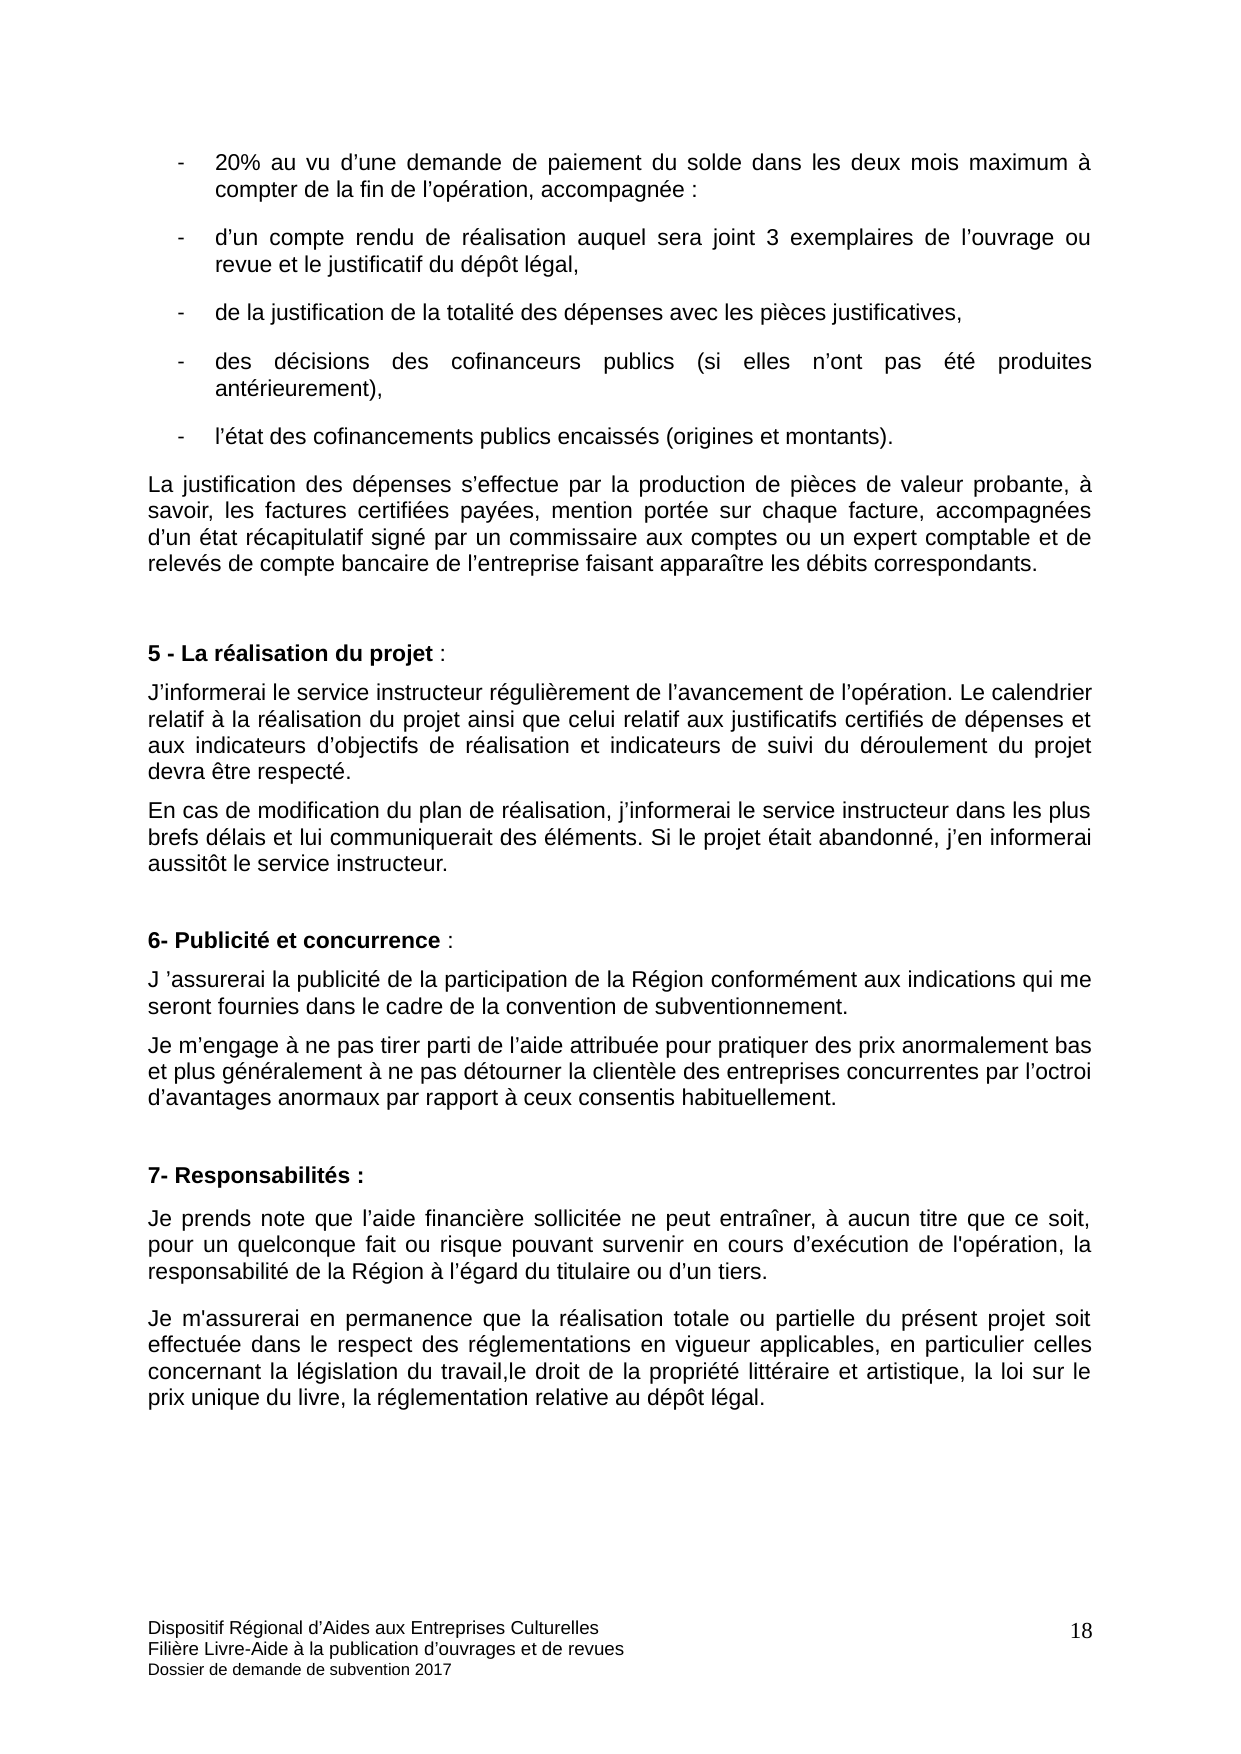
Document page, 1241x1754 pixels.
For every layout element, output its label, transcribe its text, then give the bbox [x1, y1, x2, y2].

text J ’assurerai la publicité de la participation de la Région conformément aux indications qui me seront fournies dans le cadre de la convention de subventionnement. [148, 966, 1092, 1019]
text Je m'assurerai en permanence que la réalisation totale ou partielle du présent projet soit effectuée dans le respect des réglementations en vigueur applicables, en particulier celles concernant la législation du travail,le droit de la propriété littéraire et artistique, la loi sur le prix unique du livre, la réglementation relative au dépôt légal. [148, 1305, 1092, 1410]
text Je m’engage à ne pas tirer parti de l’aide attribuée pour pratiquer des prix anormalement bas et plus généralement à ne pas détourner la clientèle des entreprises concurrentes par l’octroi d’avantages anormaux par rapport à ceux consentis habituellement. [148, 1032, 1092, 1111]
text La justification des dépenses s’effectue par la production de pièces de valeur probante, à savoir, les factures certifiées payées, mention portée sur chaque facture, accompagnées d’un état récapitulatif signé par un commissaire aux comptes ou un expert comptable et de relevés de compte bancaire de l’entreprise faisant apparaître les débits correspondants. [148, 471, 1092, 576]
text Je prends note que l’aide financière sollicitée ne peut entraîner, à aucun titre que ce soit, pour un quelconque fait ou risque pouvant survenir en cours d’exécution de l'opération, la responsabilité de la Région à l’égard du titulaire ou d’un tiers. [148, 1205, 1092, 1284]
list des décisions des cofinanceurs publics (si elles n’ont pas été produites antérieurement), [177, 347, 1092, 401]
list 20% au vu d’une demande de paiement du solde dans les deux mois maximum à compter de la fin de l’opération, accompagnée : [177, 148, 1092, 202]
text J’informerai le service instructeur régulièrement de l’avancement de l’opération. Le calendrier relatif à la réalisation du projet ainsi que celui relatif aux justificatifs certifiés de dépenses et aux indicateurs d’objectifs de réalisation et indicateurs de suivi du déroulement du projet devra être respecté. [148, 679, 1092, 784]
text En cas de modification du plan de réalisation, j’informerai le service instructeur dans les plus brefs délais et lui communiquerait des éléments. Si le projet était abandonné, j’en informerai aussitôt le service instructeur. [148, 797, 1092, 876]
list de la justification de la totalité des dépenses avec les pièces justificatives, [177, 298, 1092, 326]
text 6- Publicité et concurrence : [148, 927, 1092, 954]
text 5 - La réalisation du projet : [148, 640, 1092, 667]
list d’un compte rendu de réalisation auquel sera joint 3 exemplaires de l’ouvrage ou revue et le justificatif du dépôt légal, [177, 223, 1092, 277]
list l’état des cofinancements publics encaissés (origines et montants). [177, 422, 1092, 450]
text 7- Responsabilités : [148, 1162, 1092, 1188]
